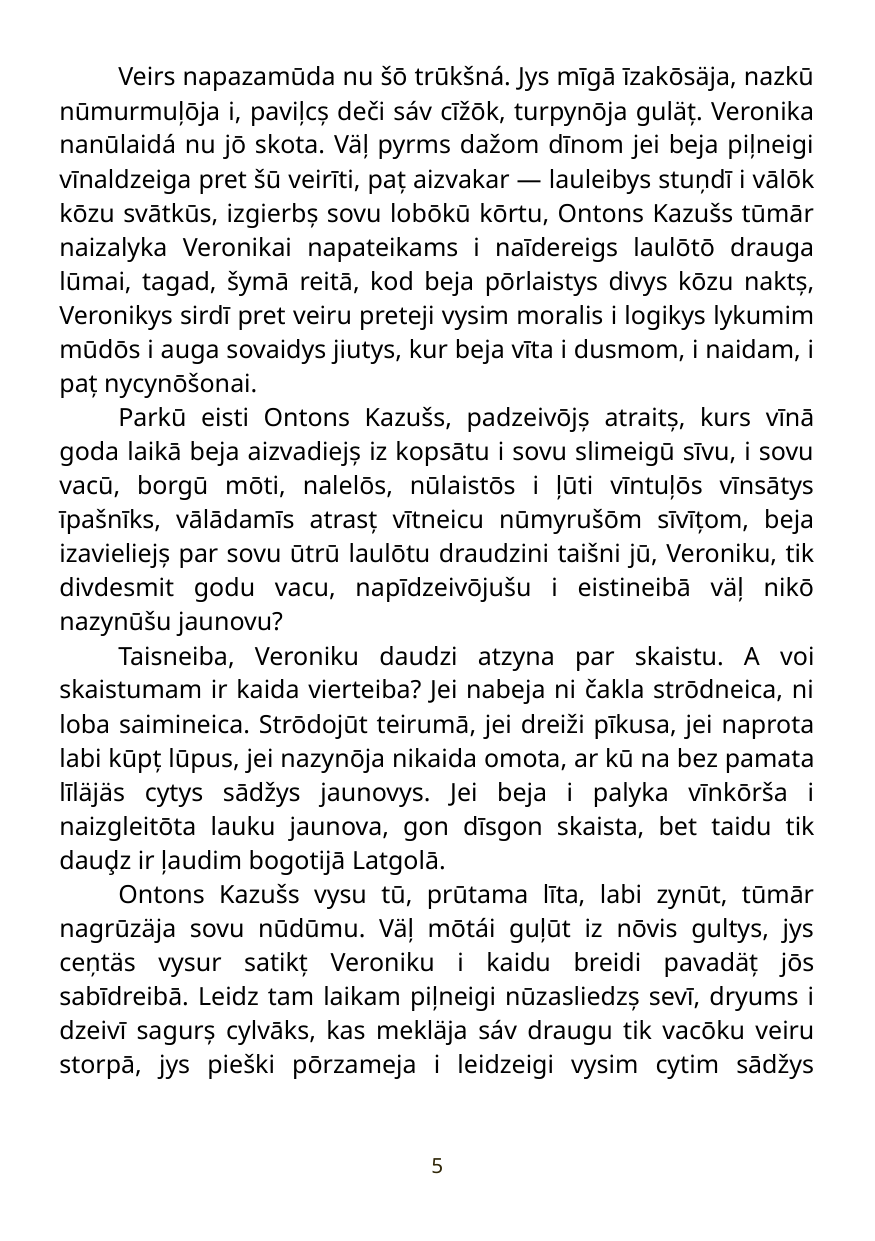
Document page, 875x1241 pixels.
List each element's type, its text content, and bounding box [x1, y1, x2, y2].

text Parkū eisti Ontons Kazušs, padzeivōjș atraitș, kurs vīnā goda laikā beja aizvadiejș iz kopsātu i sovu slimeigū sīvu, i sovu vacū, borgū mōti, nalelōs, nūlaistōs i ļūti vīntuļōs vīnsātys īpašnīks, vālādamīs atrasț vītneicu nūmyrušōm sīvīțom, beja izavieliejș par sovu ūtrū laulōtu draudzini taišni jū, Veroniku, tik divdesmit godu vacu, napīdzeivōjušu i eistineibā väļ nikō nazynūšu jaunovu? [59, 400, 815, 638]
text Taisneiba, Veroniku daudzi atzyna par skaistu. A voi skaistumam ir kaida vierteiba? Jei nabeja ni čakla strōdneica, ni loba saimineica. Strōdojūt teirumā, jei dreiži pīkusa, jei naprota labi kūpț lūpus, jei nazynōja nikaida omota, ar kū na bez pamata līläjäs cytys sādžys jaunovys. Jei beja i palyka vīnkōrša i naizgleitōta lauku jaunova, gon dīsgon skaista, bet taidu tik dauḑz ir ļaudim bogotijā Latgolā. [59, 638, 815, 877]
text Ontons Kazušs vysu tū, prūtama līta, labi zynūt, tūmār nagrūzäja sovu nūdūmu. Väļ mōtái guļūt iz nōvis gultys, jys ceņtäs vysur satikț Veroniku i kaidu breidi pavadäț jōs sabīdreibā. Leidz tam laikam piļneigi nūzasliedzș sevī, dryums i dzeivī sagurș cylvāks, kas mekläja sáv draugu tik vacōku veiru storpā, jys pieški pōrzameja i leidzeigi vysim cytim sādžys [59, 877, 815, 1081]
text Veirs napazamūda nu šō trūkšná. Jys mīgā īzakōsäja, nazkū nūmurmuļōja i, paviļcș deči sáv cīžōk, turpynōja guläț. Veronika nanūlaidá nu jō skota. Väļ pyrms dažom dīnom jei beja piļneigi vīnaldzeiga pret šū veirīti, paț aizvakar — lauleibys stuņdī i vālōk kōzu svātkūs, izgierbș sovu lobōkū kōrtu, Ontons Kazušs tūmār naizalyka Veronikai napateikams i naīdereigs laulōtō drauga lūmai, tagad, šymā reitā, kod beja pōrlaistys divys kōzu naktș, Veronikys sirdī pret veiru preteji vysim moralis i logikys lykumim mūdōs i auga sovaidys jiutys, kur beja vīta i dusmom, i naidam, i paț nycynōšonai. [59, 59, 815, 400]
